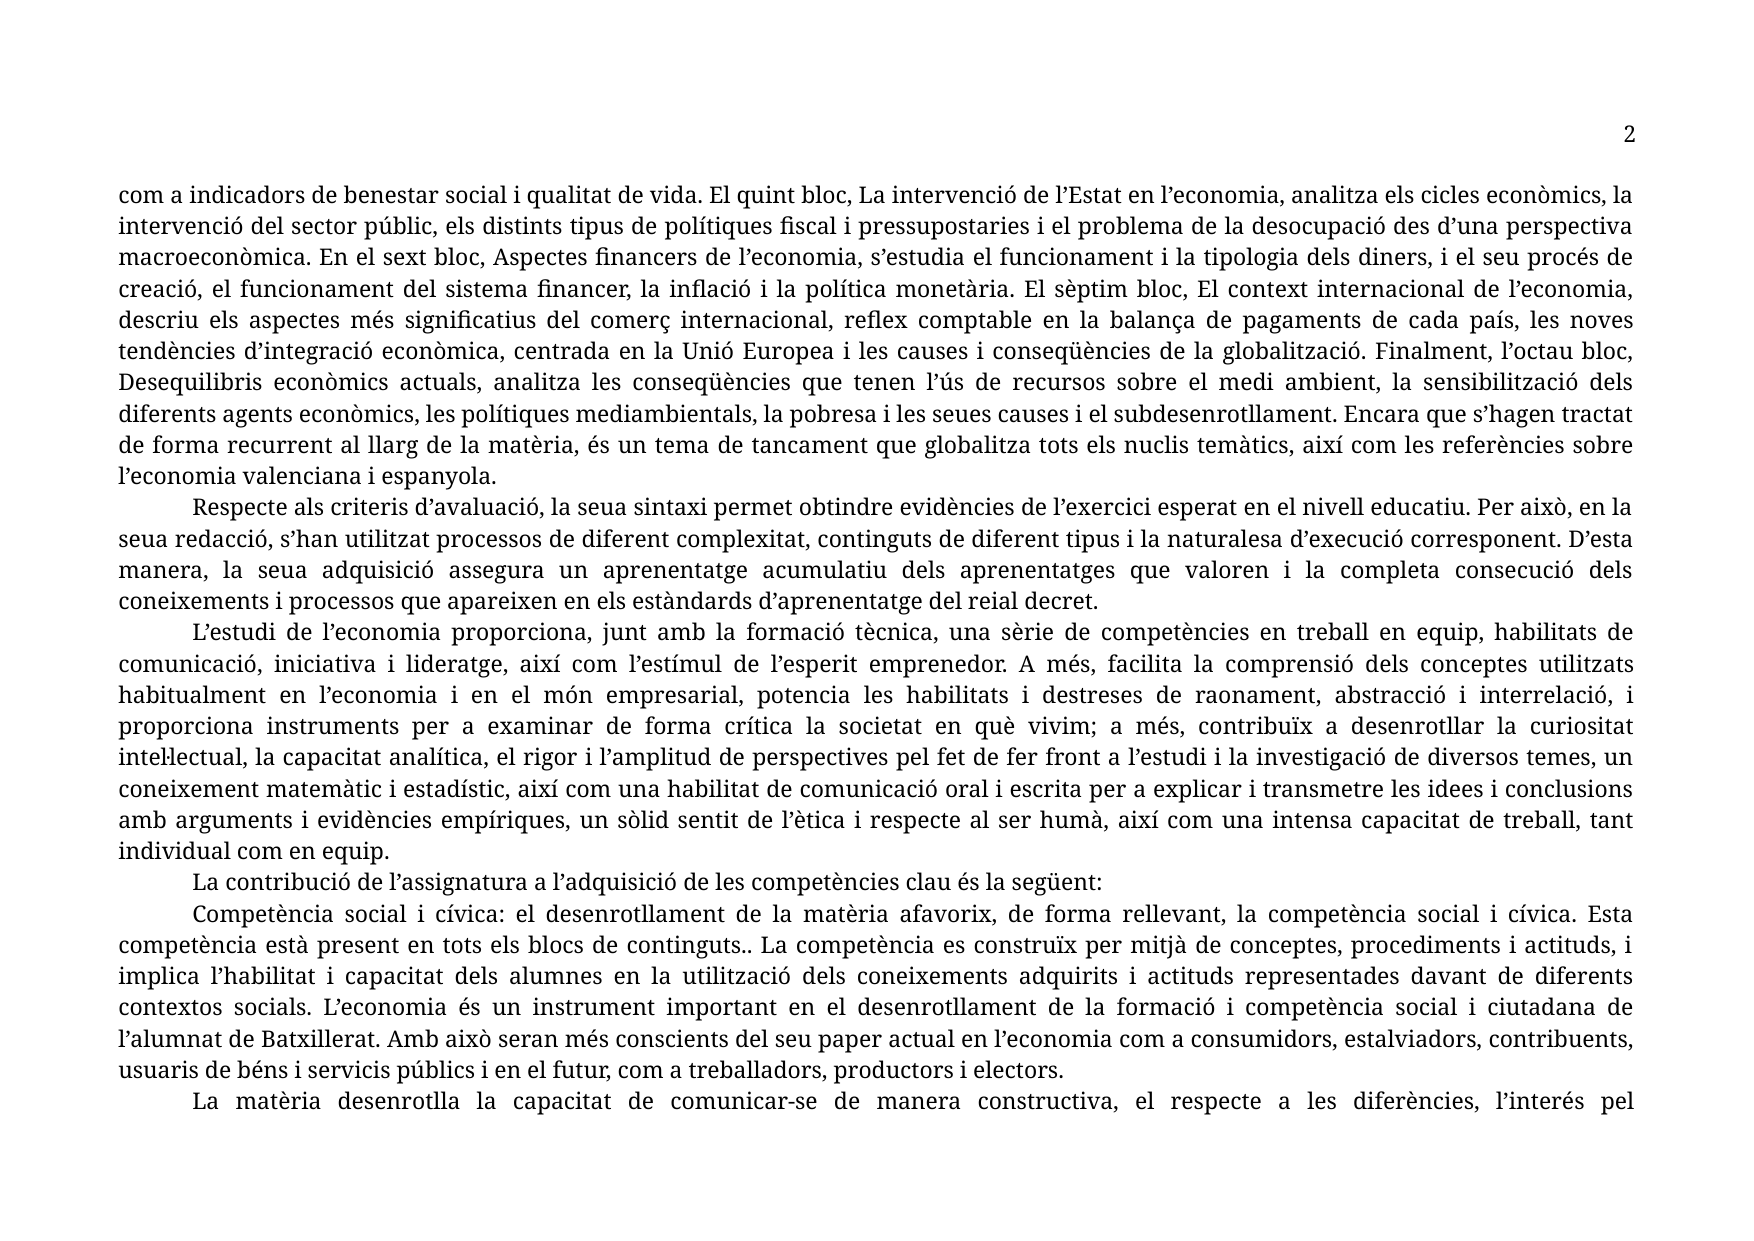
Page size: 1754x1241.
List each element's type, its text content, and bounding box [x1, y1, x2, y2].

text La contribució de l’assignatura a l’adquisició de les competències clau és la següent: [118, 866, 1636, 898]
text Competència social i cívica: el desenrotllament de la matèria afavorix, de forma rellevant, la competència social i cívica. Esta competència està present en tots els blocs de continguts.. La competència es construïx per mitjà de conceptes, procediments i actituds, i implica l’habilitat i capacitat dels alumnes en la utilització dels coneixements adquirits i actituds representades davant de diferents contextos socials. L’economia és un instrument important en el desenrotllament de la formació i competència social i ciutadana de l’alumnat de Batxillerat. Amb això seran més conscients del seu paper actual en l’economia com a consumidors, estalviadors, contribuents, usuaris de béns i servicis públics i en el futur, com a treballadors, productors i electors. [118, 898, 1636, 1085]
text La matèria desenrotlla la capacitat de comunicar-se de manera constructiva, el respecte a les diferències, l’interés pel [118, 1085, 1636, 1116]
text com a indicadors de benestar social i qualitat de vida. El quint bloc, La intervenció de l’Estat en l’economia, analitza els cicles econòmics, la intervenció del sector públic, els distints tipus de polítiques fiscal i pressupostaries i el problema de la desocupació des d’una perspectiva macroeconòmica. En el sext bloc, Aspectes financers de l’economia, s’estudia el funcionament i la tipologia dels diners, i el seu procés de creació, el funcionament del sistema financer, la inflació i la política monetària. El sèptim bloc, El context internacional de l’economia, descriu els aspectes més significatius del comerç internacional, reflex comptable en la balança de pagaments de cada país, les noves tendències d’integració econòmica, centrada en la Unió Europea i les causes i conseqüències de la globalització. Finalment, l’octau bloc, Desequilibris econòmics actuals, analitza les conseqüències que tenen l’ús de recursos sobre el medi ambient, la sensibilització dels diferents agents econòmics, les polítiques mediambientals, la pobresa i les seues causes i el subdesenrotllament. Encara que s’hagen tractat de forma recurrent al llarg de la matèria, és un tema de tancament que globalitza tots els nuclis temàtics, així com les referències sobre l’economia valenciana i espanyola. [118, 179, 1636, 491]
text L’estudi de l’economia proporciona, junt amb la formació tècnica, una sèrie de competències en treball en equip, habilitats de comunicació, iniciativa i lideratge, així com l’estímul de l’esperit emprenedor. A més, facilita la comprensió dels conceptes utilitzats habitualment en l’economia i en el món empresarial, potencia les habilitats i destreses de raonament, abstracció i interrelació, i proporciona instruments per a examinar de forma crítica la societat en què vivim; a més, contribuïx a desenrotllar la curiositat intel·lectual, la capacitat analítica, el rigor i l’amplitud de perspectives pel fet de fer front a l’estudi i la investigació de diversos temes, un coneixement matemàtic i estadístic, així com una habilitat de comunicació oral i escrita per a explicar i transmetre les idees i conclusions amb arguments i evidències empíriques, un sòlid sentit de l’ètica i respecte al ser humà, així com una intensa capacitat de treball, tant individual com en equip. [118, 616, 1636, 866]
text Respecte als criteris d’avaluació, la seua sintaxi permet obtindre evidències de l’exercici esperat en el nivell educatiu. Per això, en la seua redacció, s’han utilitzat processos de diferent complexitat, continguts de diferent tipus i la naturalesa d’execució corresponent. D’esta manera, la seua adquisició assegura un aprenentatge acumulatiu dels aprenentatges que valoren i la completa consecució dels coneixements i processos que apareixen en els estàndards d’aprenentatge del reial decret. [118, 491, 1636, 616]
